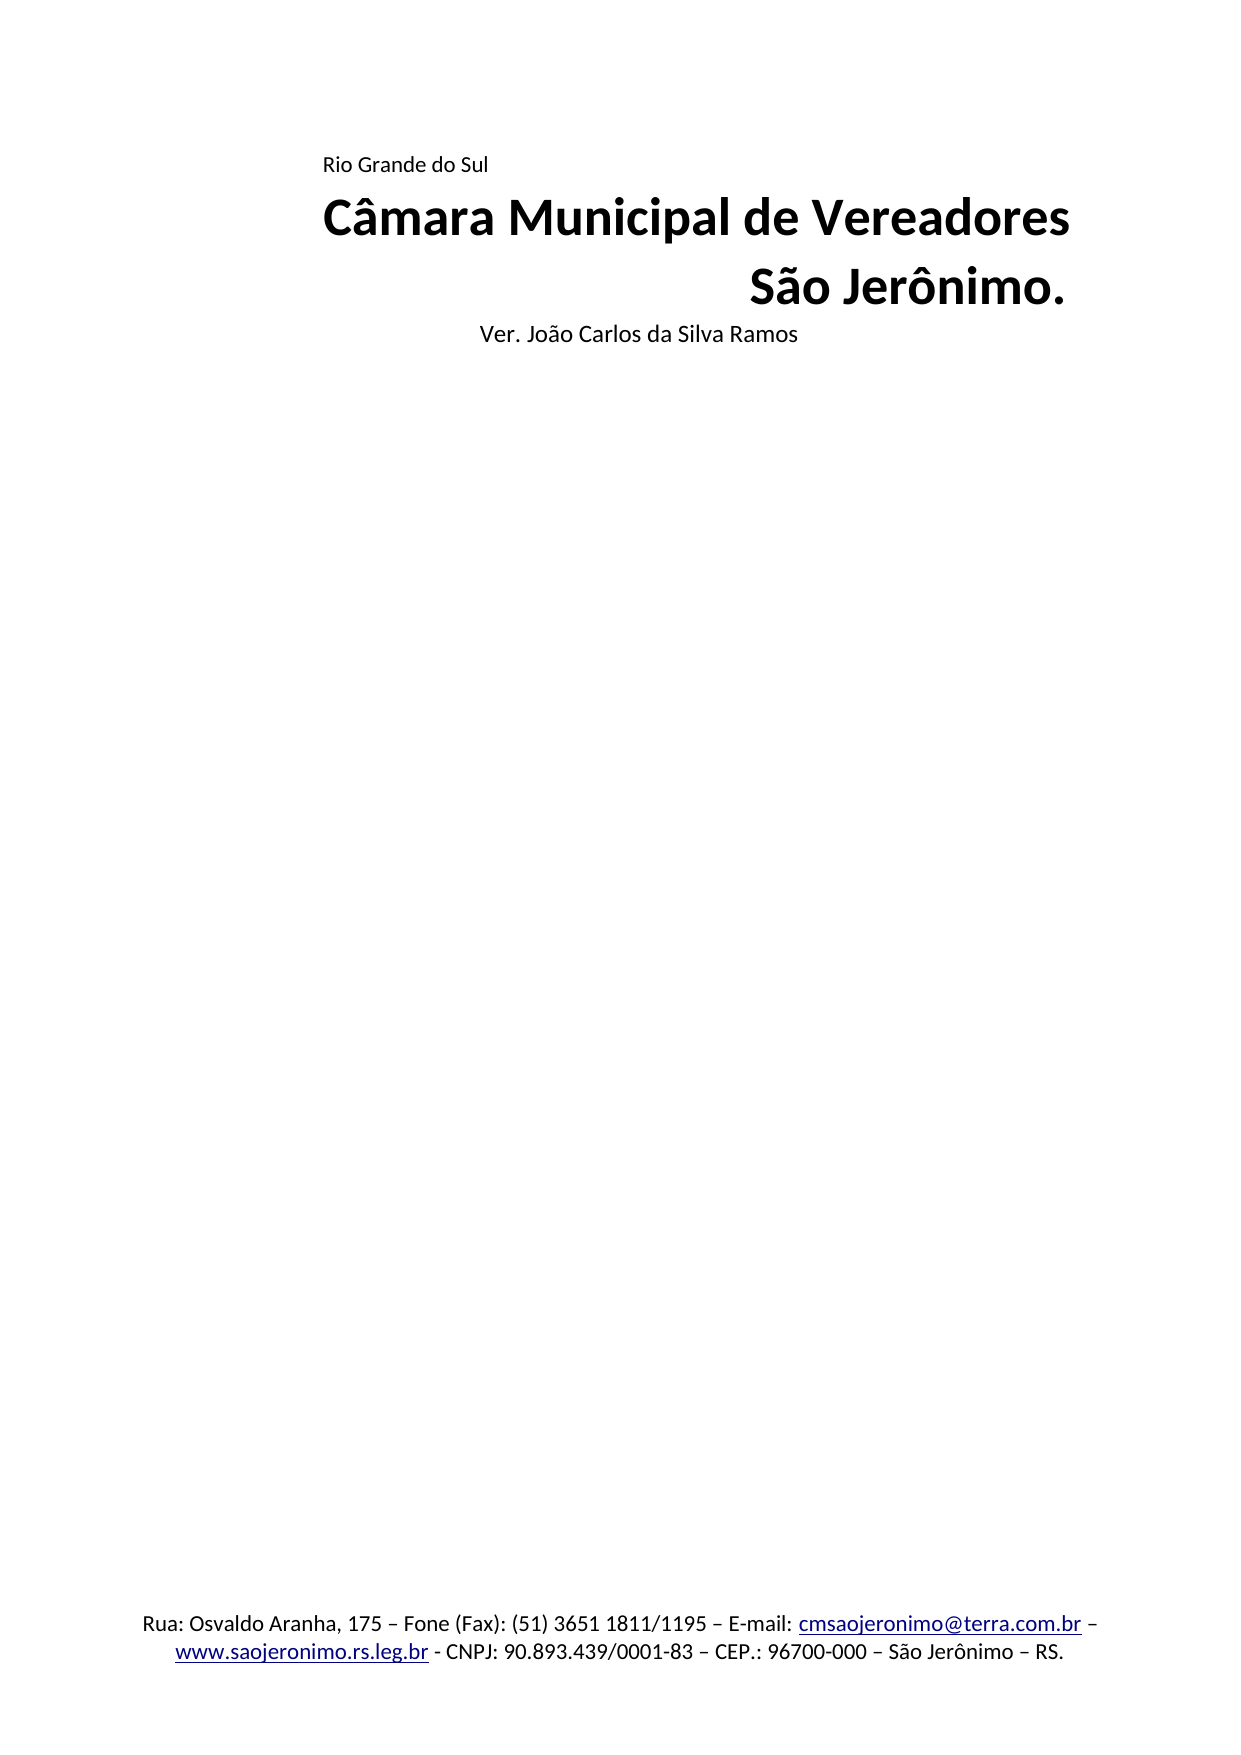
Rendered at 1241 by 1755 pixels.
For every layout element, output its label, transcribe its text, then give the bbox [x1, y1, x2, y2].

text Ver. João Carlos da Silva Ramos [169, 318, 1109, 348]
